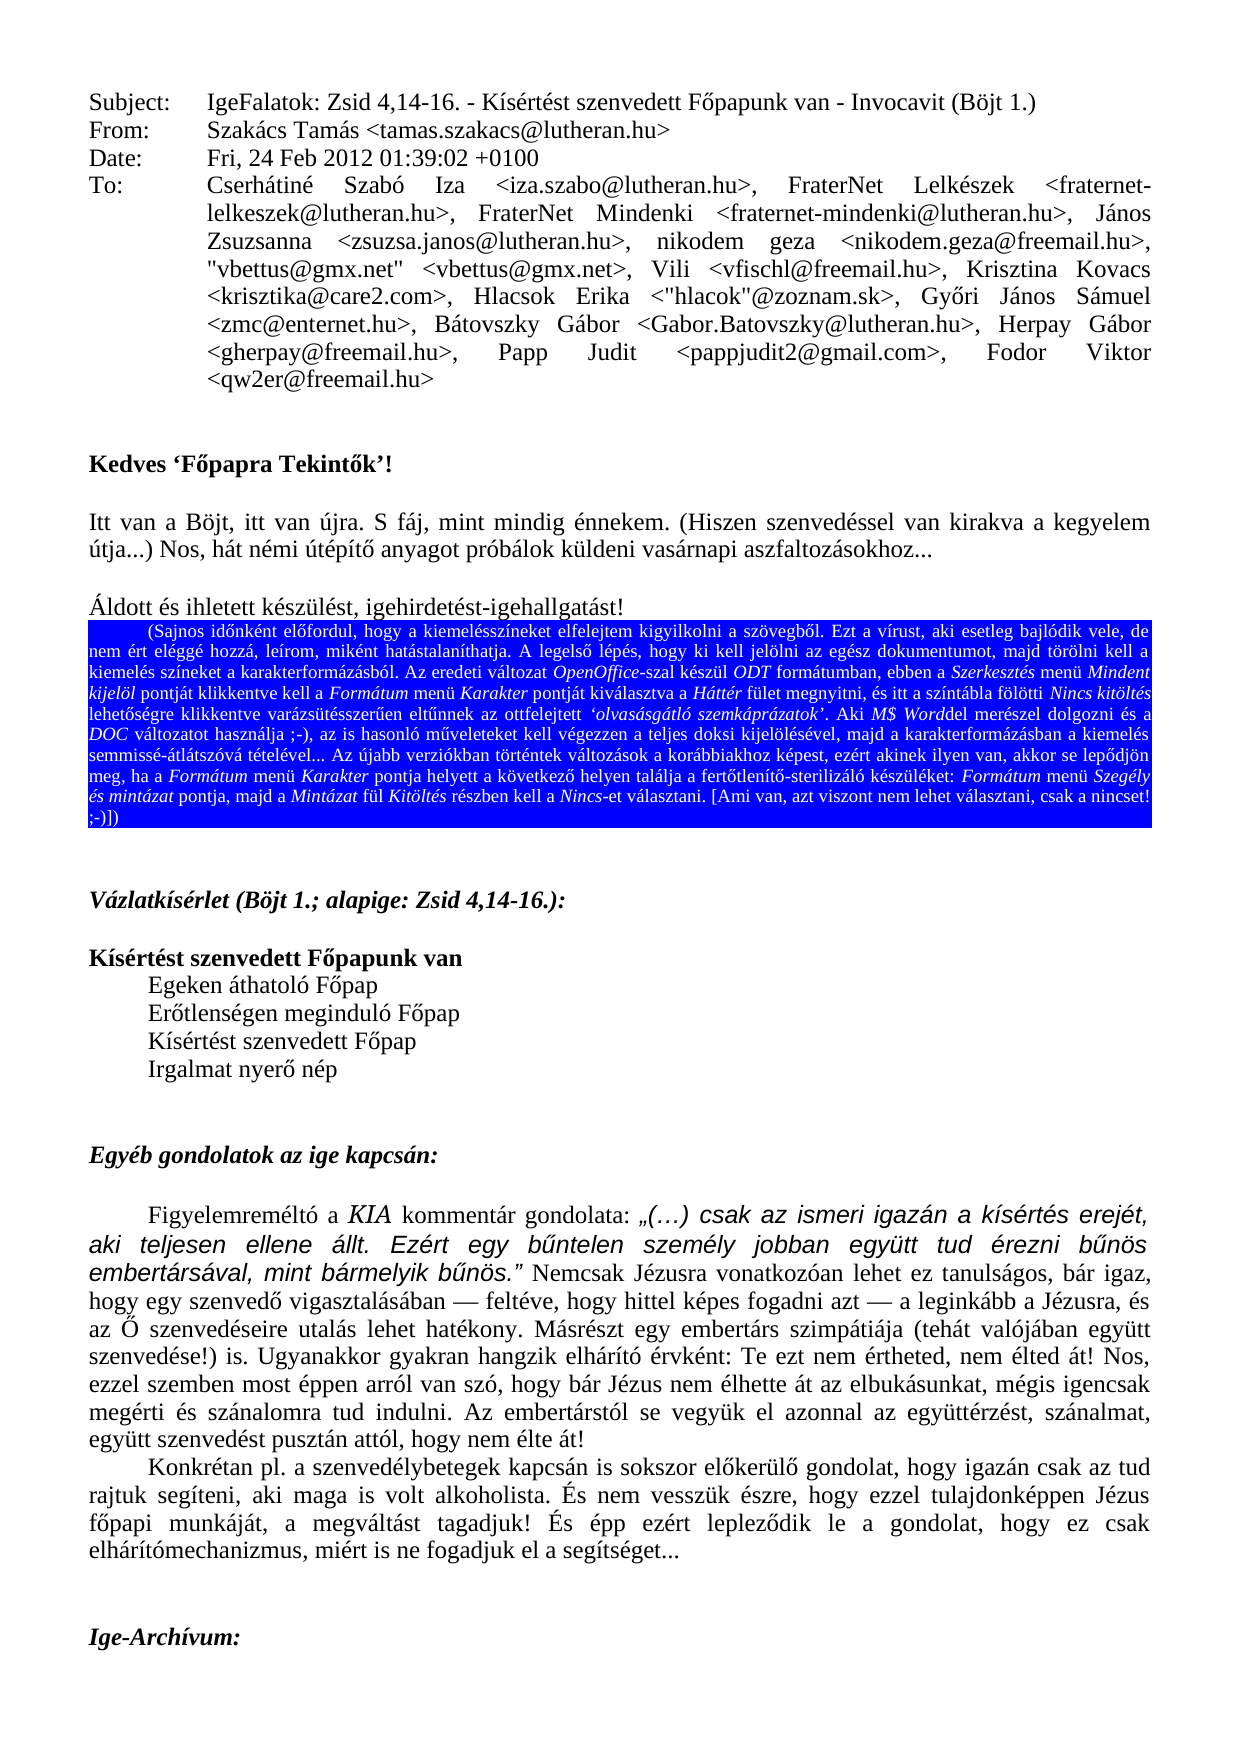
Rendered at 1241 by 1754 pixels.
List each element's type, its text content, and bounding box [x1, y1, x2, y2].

text Kísértést szenvedett Főpap [88, 1027, 1152, 1055]
text Irgalmat nyerő nép [88, 1055, 1152, 1082]
text Konkrétan pl. a szenvedélybetegek kapcsán is sokszor előkerülő gondolat, hogy igazán csak az tud rajtuk segíteni, aki maga is volt alkoholista. És nem vesszük észre, hogy ezzel tulajdonképpen Jézus főpapi munkáját, a megváltást tagadjuk! És épp ezért lepleződik le a gondolat, hogy ez csak elhárítómechanizmus, miért is ne fogadjuk el a segítséget... [88, 1453, 1152, 1564]
text Itt van a Böjt, itt van újra. S fáj, mint mindig énnekem. (Hiszen szenvedéssel van kirakva a kegyelem útja...) Nos, hát némi útépítő anyagot próbálok küldeni vasárnapi aszfaltozásokhoz... [88, 508, 1152, 563]
text Áldott és ihletett készülést, igehirdetést-igehallgatást! [88, 593, 1152, 620]
text Date: Fri, 24 Feb 2012 01:39:02 +0100 [88, 144, 1152, 172]
text Erőtlenségen meginduló Főpap [88, 999, 1152, 1027]
text Ige-Archívum: [88, 1623, 1152, 1651]
text To: Cserhátiné Szabó Iza <iza.szabo@lutheran.hu>, FraterNet Lelkészek <fraternet-lelkeszek@lutheran.hu>, FraterNet Mindenki <fraternet-mindenki@lutheran.hu>, János Zsuzsanna <zsuzsa.janos@lutheran.hu>, nikodem geza <nikodem.geza@freemail.hu>, "vbettus@gmx.net" <vbettus@gmx.net>, Vili <vfischl@freemail.hu>, Krisztina Kovacs <krisztika@care2.com>, Hlacsok Erika <"hlacok"@zoznam.sk>, Győri János Sámuel <zmc@enternet.hu>, Bátovszky Gábor <Gabor.Batovszky@lutheran.hu>, Herpay Gábor <gherpay@freemail.hu>, Papp Judit <pappjudit2@gmail.com>, Fodor Viktor <qw2er@freemail.hu> [88, 172, 1152, 393]
text Egeken áthatoló Főpap [88, 972, 1152, 999]
text Figyelemreméltó a KIA kommentár gondolata: „(…) csak az ismeri igazán a kísértés erejét, aki teljesen ellene állt. Ezért egy bűntelen személy jobban együtt tud érezni bűnös embertársával, mint bármelyik bűnös.” Nemcsak Jézusra vonatkozóan lehet ez tanulságos, bár igaz, hogy egy szenvedő vigasztalásában ― feltéve, hogy hittel képes fogadni azt ― a leginkább a Jézusra, és az Ő szenvedéseire utalás lehet hatékony. Másrészt egy embertárs szimpátiája (tehát valójában együtt szenvedése!) is. Ugyanakkor gyakran hangzik elhárító érvként: Te ezt nem értheted, nem élted át! Nos, ezzel szemben most éppen arról van szó, hogy bár Jézus nem élhette át az elbukásunkat, mégis igencsak megérti és szánalomra tud indulni. Az embertárstól se vegyük el azonnal az együttérzést, szánalmat, együtt szenvedést pusztán attól, hogy nem élte át! [88, 1197, 1152, 1453]
text Egyéb gondolatok az ige kapcsán: [88, 1141, 1152, 1169]
text (Sajnos időnként előfordul, hogy a kiemelésszíneket elfelejtem kigyilkolni a szövegből. Ezt a vírust, aki esetleg bajlódik vele, de nem ért eléggé hozzá, leírom, miként hatástalaníthatja. A legelső lépés, hogy ki kell jelölni az egész dokumentumot, majd törölni kell a kiemelés színeket a karakterformázásból. Az eredeti változat OpenOffice-szal készül ODT formátumban, ebben a Szerkesztés menü Mindent kijelöl pontját klikkentve kell a Formátum menü Karakter pontját kiválasztva a Háttér fület megnyitni, és itt a színtábla fölötti Nincs kitöltés lehetőségre klikkentve varázsütésszerűen eltűnnek az ottfelejtett ‘olvasásgátló szemkáprázatok’. Aki M$ Worddel merészel dolgozni és a DOC változatot használja ;‑), az is hasonló műveleteket kell végezzen a teljes doksi kijelölésével, majd a karakterformázásban a kiemelés semmissé-átlátszóvá tételével... Az újabb verziókban történtek változások a korábbiakhoz képest, ezért akinek ilyen van, akkor se lepődjön meg, ha a Formátum menü Karakter pontja helyett a következő helyen találja a fertőtlenítő-sterilizáló készüléket: Formátum menü Szegély és mintázat pontja, majd a Mintázat fül Kitöltés részben kell a Nincs-et választani. [Ami van, azt viszont nem lehet választani, csak a nincset! ;‑)]) [88, 620, 1152, 828]
subtitle Kedves ‘Főpapra Tekintők’! [88, 451, 1152, 478]
text From: Szakács Tamás <tamas.szakacs@lutheran.hu> [88, 116, 1152, 144]
text Subject: IgeFalatok: Zsid 4,14-16. - Kísértést szenvedett Főpapunk van - Invocavit (Böjt 1.) [88, 88, 1152, 116]
text Kísértést szenvedett Főpapunk van [88, 944, 1152, 972]
text Vázlatkísérlet (Böjt 1.; alapige: Zsid 4,14-16.): [88, 887, 1152, 914]
